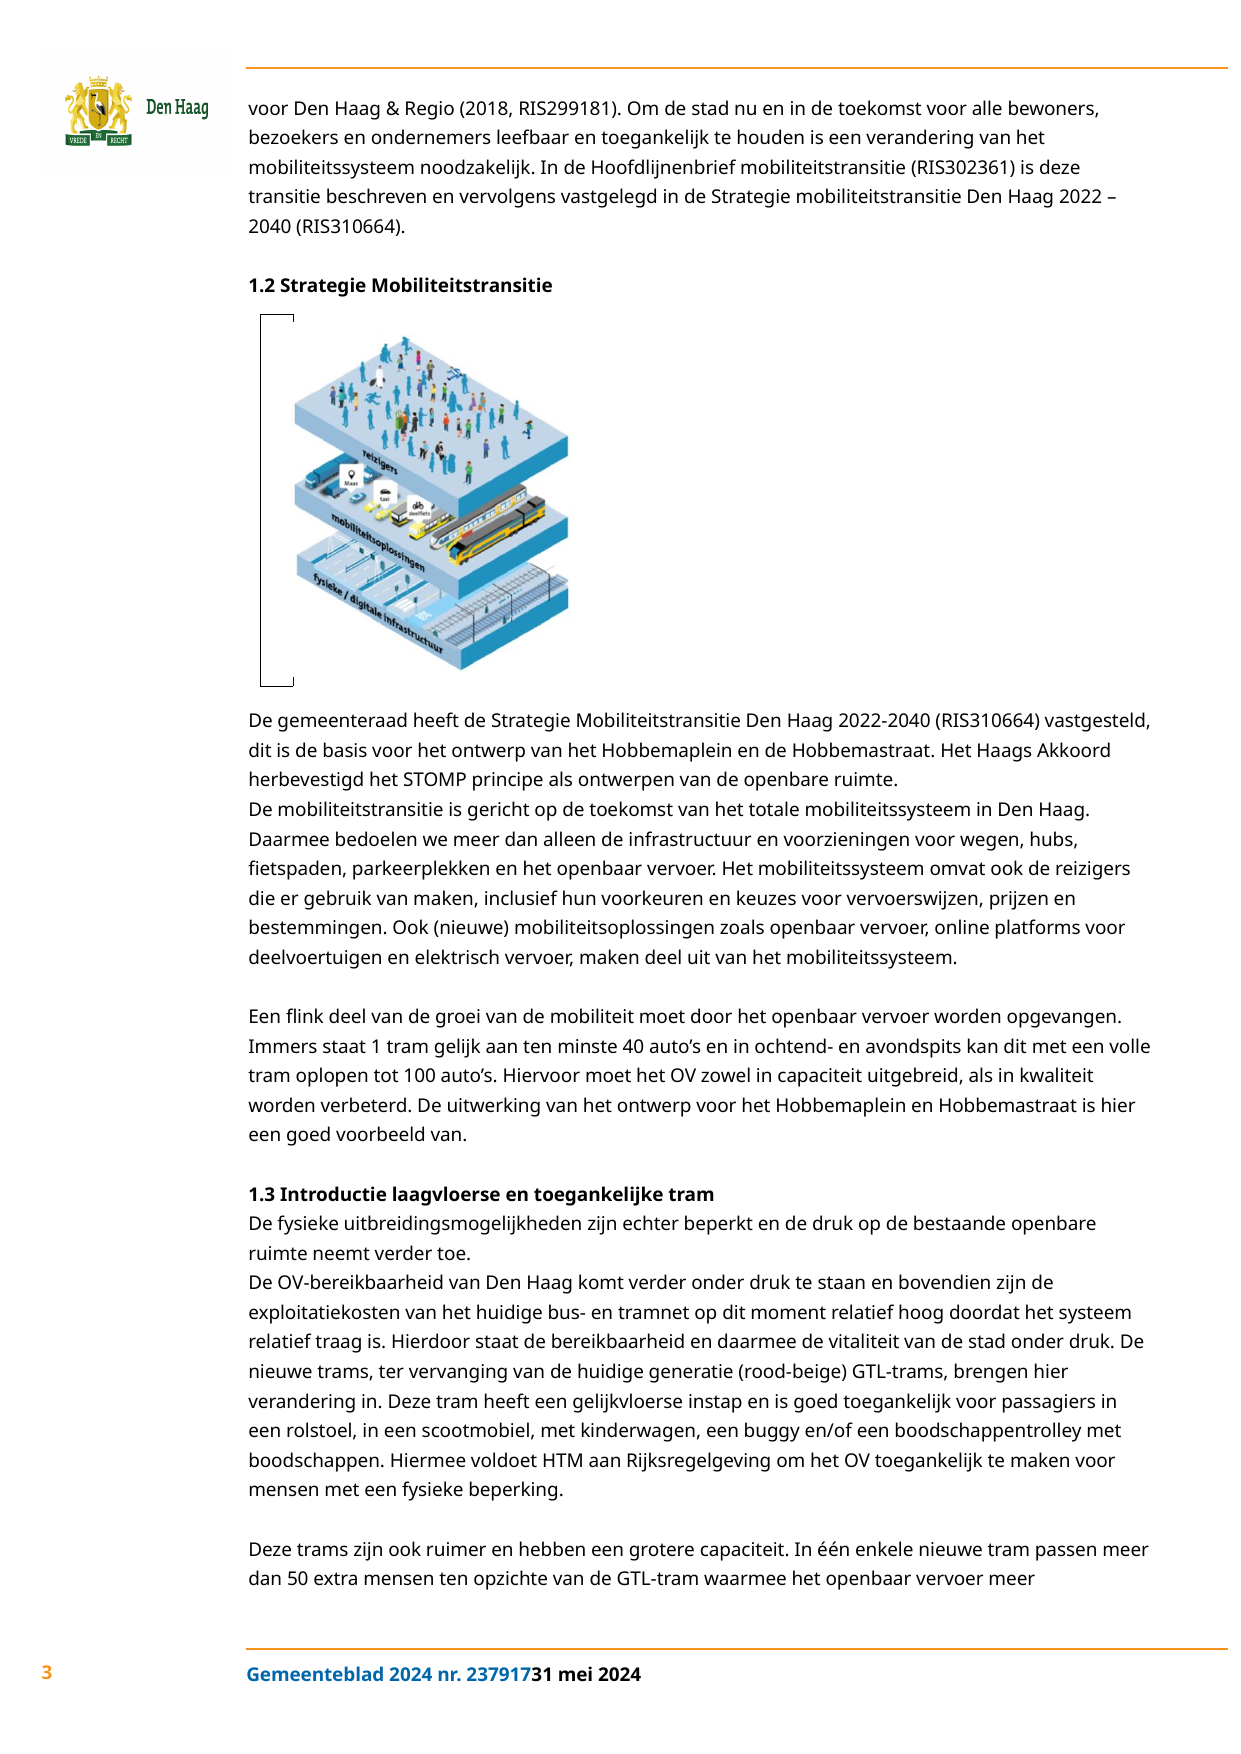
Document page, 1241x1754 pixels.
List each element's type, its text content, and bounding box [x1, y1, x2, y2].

text De mobiliteitstransitie is gericht op de toekomst van het totale mobiliteitssysteem in Den Haag. Daarmee bedoelen we meer dan alleen de infrastructuur en voorzieningen voor wegen, hubs, fietspaden, parkeerplekken en het openbaar vervoer. Het mobiliteitssysteem omvat ook de reizigers die er gebruik van maken, inclusief hun voorkeuren en keuzes voor vervoerswijzen, prijzen en bestemmingen. Ook (nieuwe) mobiliteitsoplossingen zoals openbaar vervoer, online platforms voor deelvoertuigen en elektrisch vervoer, maken deel uit van het mobiliteitssysteem. [248, 796, 1152, 970]
text Deze trams zijn ook ruimer en hebben een grotere capaciteit. In één enkele nieuwe tram passen meer dan 50 extra mensen ten opzichte van de GTL-tram waarmee het openbaar vervoer meer [248, 1536, 1152, 1591]
text De fysieke uitbreidingsmogelijkheden zijn echter beperkt en de druk op de bestaande openbare ruimte neemt verder toe. [248, 1210, 1152, 1266]
text Een flink deel van de groei van de mobiliteit moet door het openbaar vervoer worden opgevangen. Immers staat 1 tram gelijk aan ten minste 40 auto’s en in ochtend- en avondspits kan dit met een volle tram oplopen tot 100 auto’s. Hiervoor moet het OV zowel in capaciteit uitgebreid, als in kwaliteit worden verbeterd. De uitwerking van het ontwerp voor het Hobbemaplein en Hobbemastraat is hier een goed voorbeeld van. [248, 1003, 1152, 1147]
text De gemeenteraad heeft de Strategie Mobiliteitstransitie Den Haag 2022-2040 (RIS310664) vastgesteld, dit is de basis voor het ontwerp van het Hobbemaplein en de Hobbemastraat. Het Haags Akkoord herbevestigd het STOMP principe als ontwerpen van de openbare ruimte. [248, 707, 1152, 792]
picture [268, 322, 588, 677]
picture [41, 47, 231, 172]
text voor Den Haag & Regio (2018, RIS299181). Om de stad nu en in de toekomst voor alle bewoners, bezoekers en ondernemers leefbaar en toegankelijk te houden is een verandering van het mobiliteitssysteem noodzakelijk. In de Hoofdlijnenbrief mobiliteitstransitie (RIS302361) is deze transitie beschreven en vervolgens vastgelegd in de Strategie mobiliteitstransitie Den Haag 2022 – 2040 (RIS310664). [248, 95, 1152, 239]
text De OV-bereikbaarheid van Den Haag komt verder onder druk te staan en bovendien zijn de exploitatiekosten van het huidige bus- en tramnet op dit moment relatief hoog doordat het systeem relatief traag is. Hierdoor staat de bereikbaarheid en daarmee de vitaliteit van de stad onder druk. De nieuwe trams, ter vervanging van de huidige generatie (rood-beige) GTL-trams, brengen hier verandering in. Deze tram heeft een gelijkvloerse instap en is goed toegankelijk voor passagiers in een rolstoel, in een scootmobiel, met kinderwagen, een buggy en/of een boodschappentrolley met boodschappen. Hiermee voldoet HTM aan Rijksregelgeving om het OV toegankelijk te maken voor mensen met een fysieke beperking. [248, 1269, 1152, 1502]
text 1.2 Strategie Mobiliteitstransitie [248, 272, 1152, 298]
text 1.3 Introductie laagvloerse en toegankelijke tram [248, 1181, 1152, 1206]
